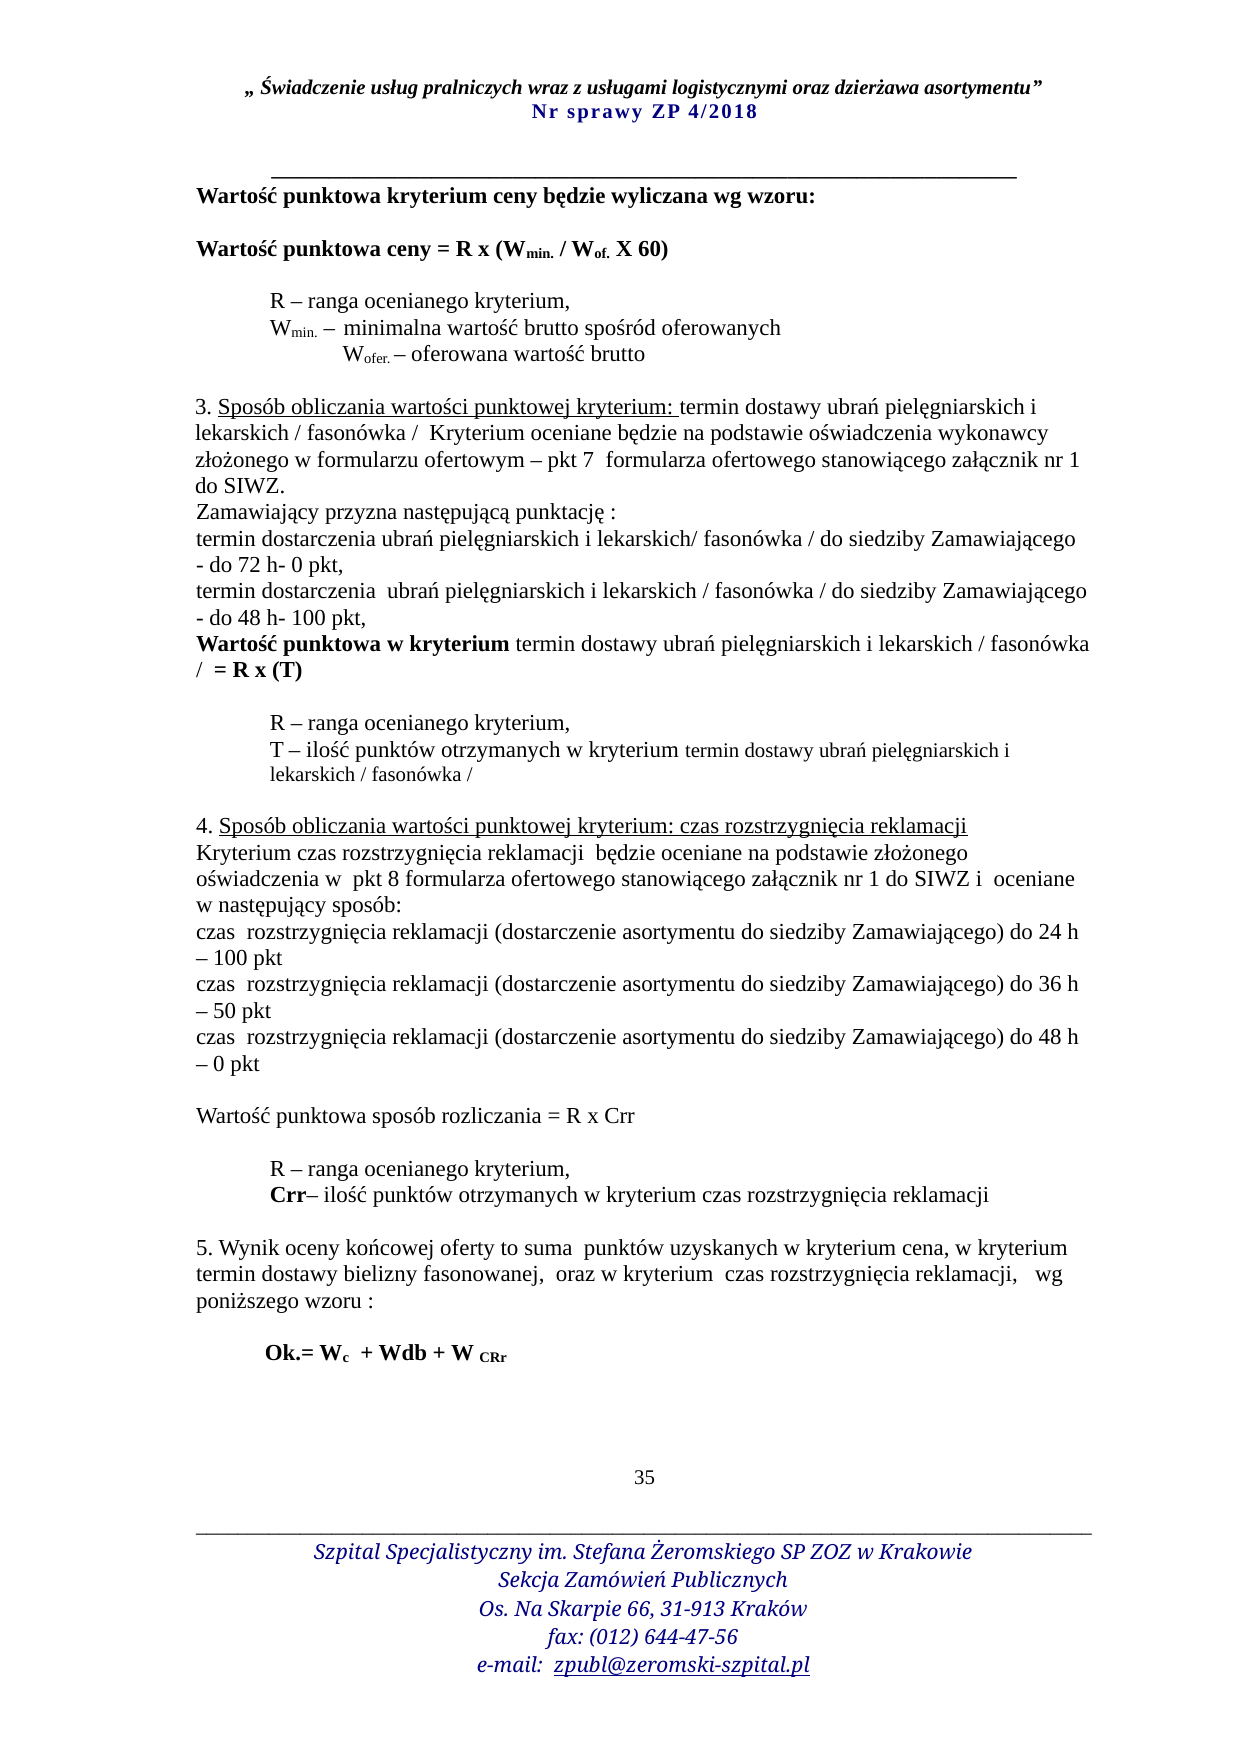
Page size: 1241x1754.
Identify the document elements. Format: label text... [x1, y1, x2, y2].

text Wartość punktowa sposób rozliczania = R x Crr [196, 1102, 1093, 1129]
text Zamawiający przyzna następującą punktację : [196, 498, 1093, 525]
text 5. Wynik oceny końcowej oferty to suma punktów uzyskanych w kryterium cena, w kryterium termin dostawy bielizny fasonowanej, oraz w kryterium czas rozstrzygnięcia reklamacji, wg poniższego wzoru : [196, 1234, 1093, 1313]
text czas rozstrzygnięcia reklamacji (dostarczenie asortymentu do siedziby Zamawiającego) do 36 h – 50 pkt [196, 971, 1093, 1023]
text Crr– ilość punktów otrzymanych w kryterium czas rozstrzygnięcia reklamacji [196, 1181, 1093, 1208]
text R – ranga ocenianego kryterium, [269, 1155, 1093, 1181]
text Wartość punktowa kryterium ceny będzie wyliczana wg wzoru: [196, 182, 1093, 208]
text Wartość punktowa w kryterium termin dostawy ubrań pielęgniarskich i lekarskich / fasonówka / = R x (T) [196, 630, 1093, 683]
text termin dostarczenia ubrań pielęgniarskich i lekarskich/ fasonówka / do siedziby Zamawiającego - do 72 h- 0 pkt, [196, 525, 1093, 577]
text czas rozstrzygnięcia reklamacji (dostarczenie asortymentu do siedziby Zamawiającego) do 48 h – 0 pkt [196, 1023, 1093, 1102]
text R – ranga ocenianego kryterium, [269, 709, 1093, 736]
text Wofer. – oferowana wartość brutto [195, 340, 1093, 367]
text T – ilość punktów otrzymanych w kryterium termin dostawy ubrań pielęgniarskich i lekarskich / fasonówka / [269, 736, 1093, 786]
text czas rozstrzygnięcia reklamacji (dostarczenie asortymentu do siedziby Zamawiającego) do 24 h – 100 pkt [196, 918, 1093, 971]
text 3. Sposób obliczania wartości punktowej kryterium: termin dostawy ubrań pielęgniarskich i lekarskich / fasonówka / Kryterium oceniane będzie na podstawie oświadczenia wykonawcy złożonego w formularzu ofertowym – pkt 7 formularza ofertowego stanowiącego załącznik nr 1 do SIWZ. [195, 367, 1093, 498]
text Ok.= Wc + Wdb + W CRr [196, 1339, 1093, 1366]
text R – ranga ocenianego kryterium, [269, 288, 1093, 314]
text Wartość punktowa ceny = R x (Wmin. / Wof. X 60) [196, 235, 1093, 261]
text termin dostarczenia ubrań pielęgniarskich i lekarskich / fasonówka / do siedziby Zamawiającego - do 48 h- 100 pkt, [196, 577, 1093, 630]
text 4. Sposób obliczania wartości punktowej kryterium: czas rozstrzygnięcia reklamacji Kryterium czas rozstrzygnięcia reklamacji będzie oceniane na podstawie złożonego oświadczenia w pkt 8 formularza ofertowego stanowiącego załącznik nr 1 do SIWZ i oceniane w następujący sposób: [196, 812, 1093, 918]
text Wmin. – minimalna wartość brutto spośród oferowanych [269, 314, 1093, 340]
